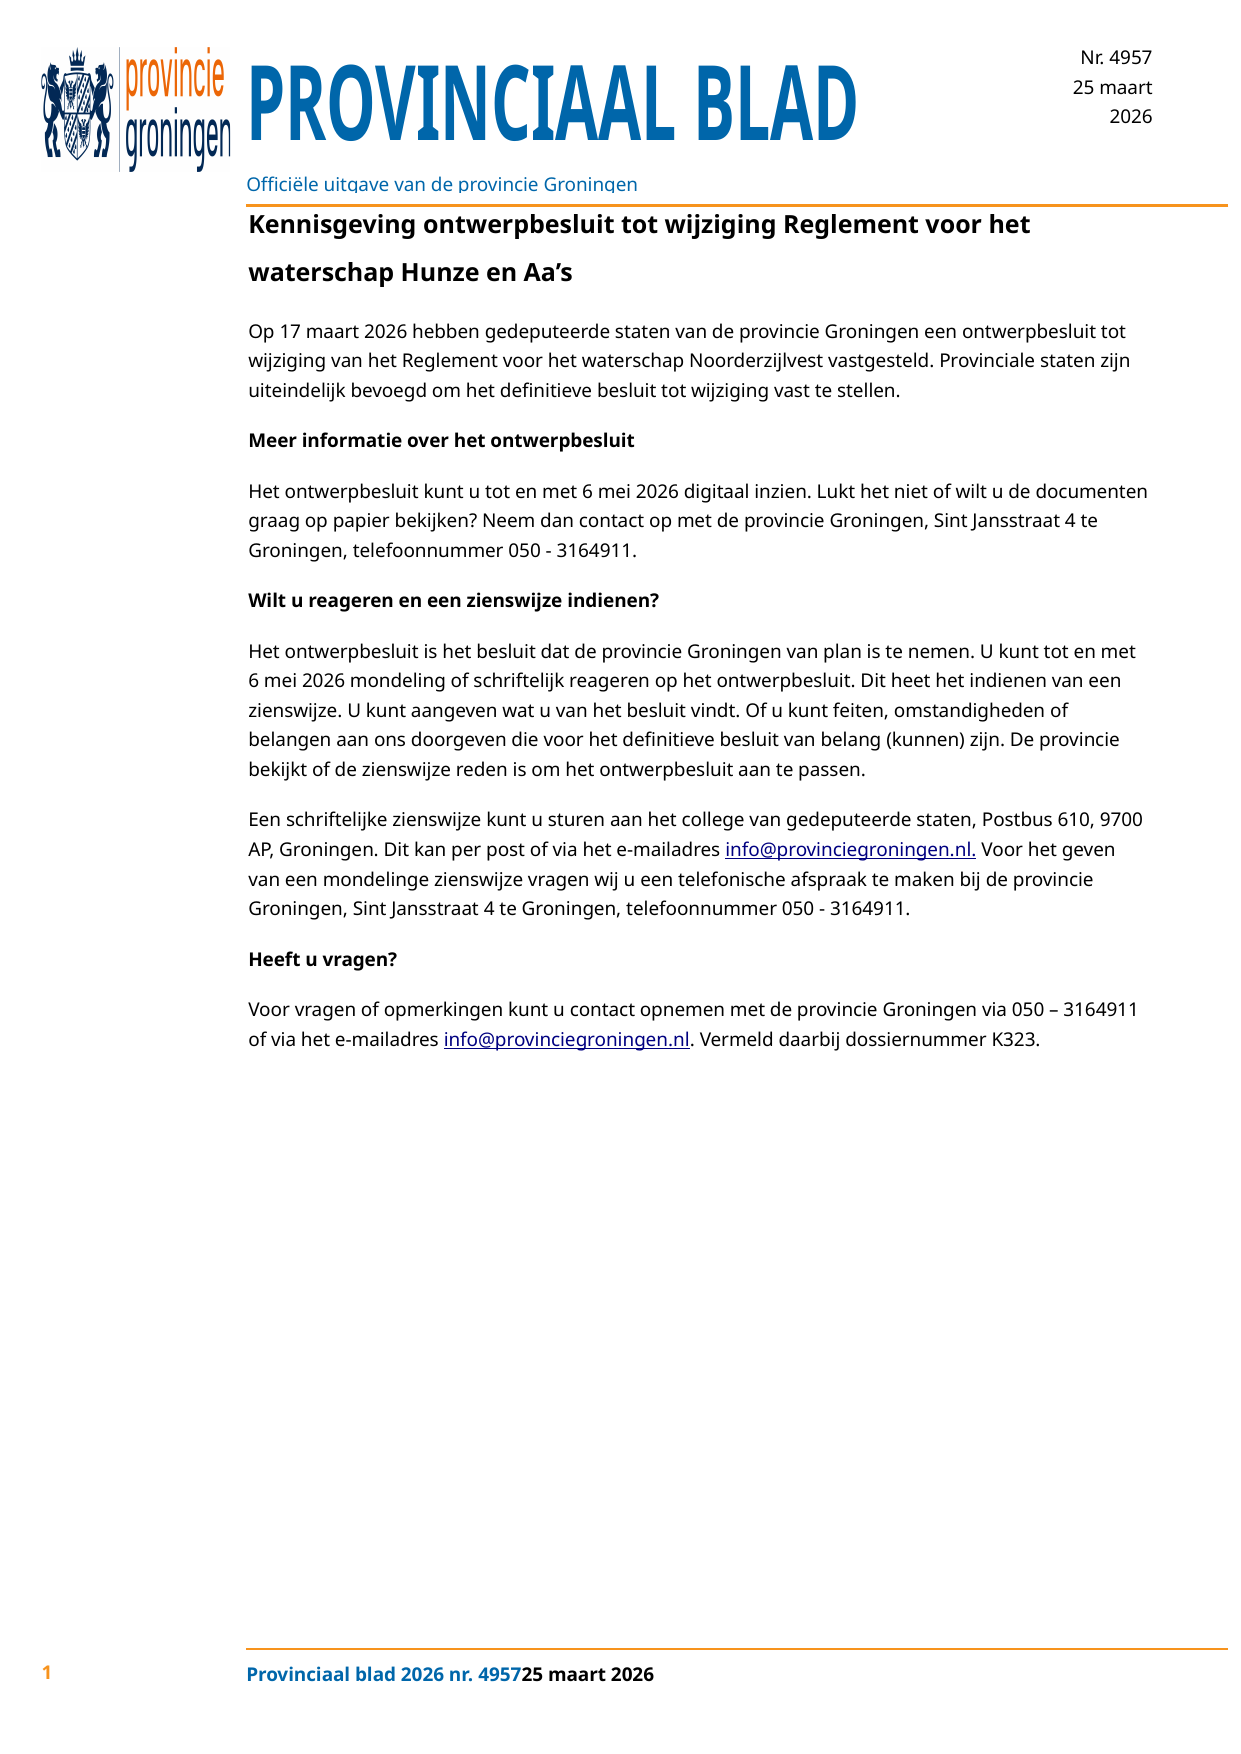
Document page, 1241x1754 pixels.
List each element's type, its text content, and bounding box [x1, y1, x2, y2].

picture [41, 47, 231, 172]
text Wilt u reageren en een zienswijze indienen? [248, 587, 1152, 613]
text Heeft u vragen? [248, 946, 1152, 972]
text Voor vragen of opmerkingen kunt u contact opnemen met de provincie Groningen via 050 – 3164911 of via het e-mailadres info@provinciegroningen.nl. Vermeld daarbij dossiernummer K323. [248, 996, 1152, 1052]
text Het ontwerpbesluit is het besluit dat de provincie Groningen van plan is te nemen. U kunt tot en met 6 mei 2026 mondeling of schriftelijk reageren op het ontwerpbesluit. Dit heet het indienen van een zienswijze. U kunt aangeven wat u van het besluit vindt. Of u kunt feiten, omstandigheden of belangen aan ons doorgeven die voor het definitieve besluit van belang (kunnen) zijn. De provincie bekijkt of de zienswijze reden is om het ontwerpbesluit aan te passen. [248, 638, 1152, 782]
text Het ontwerpbesluit kunt u tot en met 6 mei 2026 digitaal inzien. Lukt het niet of wilt u de documenten graag op papier bekijken? Neem dan contact op met de provincie Groningen, Sint Jansstraat 4 te Groningen, telefoonnummer 050 - 3164911. [248, 478, 1152, 563]
text Op 17 maart 2026 hebben gedeputeerde staten van de provincie Groningen een ontwerpbesluit tot wijziging van het Reglement voor het waterschap Noorderzijlvest vastgesteld. Provinciale staten zijn uiteindelijk bevoegd om het definitieve besluit tot wijziging vast te stellen. [248, 318, 1152, 403]
text Kennisgeving ontwerpbesluit tot wijziging Reglement voor het waterschap Hunze en Aa’s [248, 207, 1152, 288]
text Een schriftelijke zienswijze kunt u sturen aan het college van gedeputeerde staten, Postbus 610, 9700 AP, Groningen. Dit kan per post of via het e-mailadres info@provinciegroningen.nl. Voor het geven van een mondelinge zienswijze vragen wij u een telefonische afspraak te maken bij de provincie Groningen, Sint Jansstraat 4 te Groningen, telefoonnummer 050 - 3164911. [248, 807, 1152, 921]
text Meer informatie over het ontwerpbesluit [248, 427, 1152, 453]
